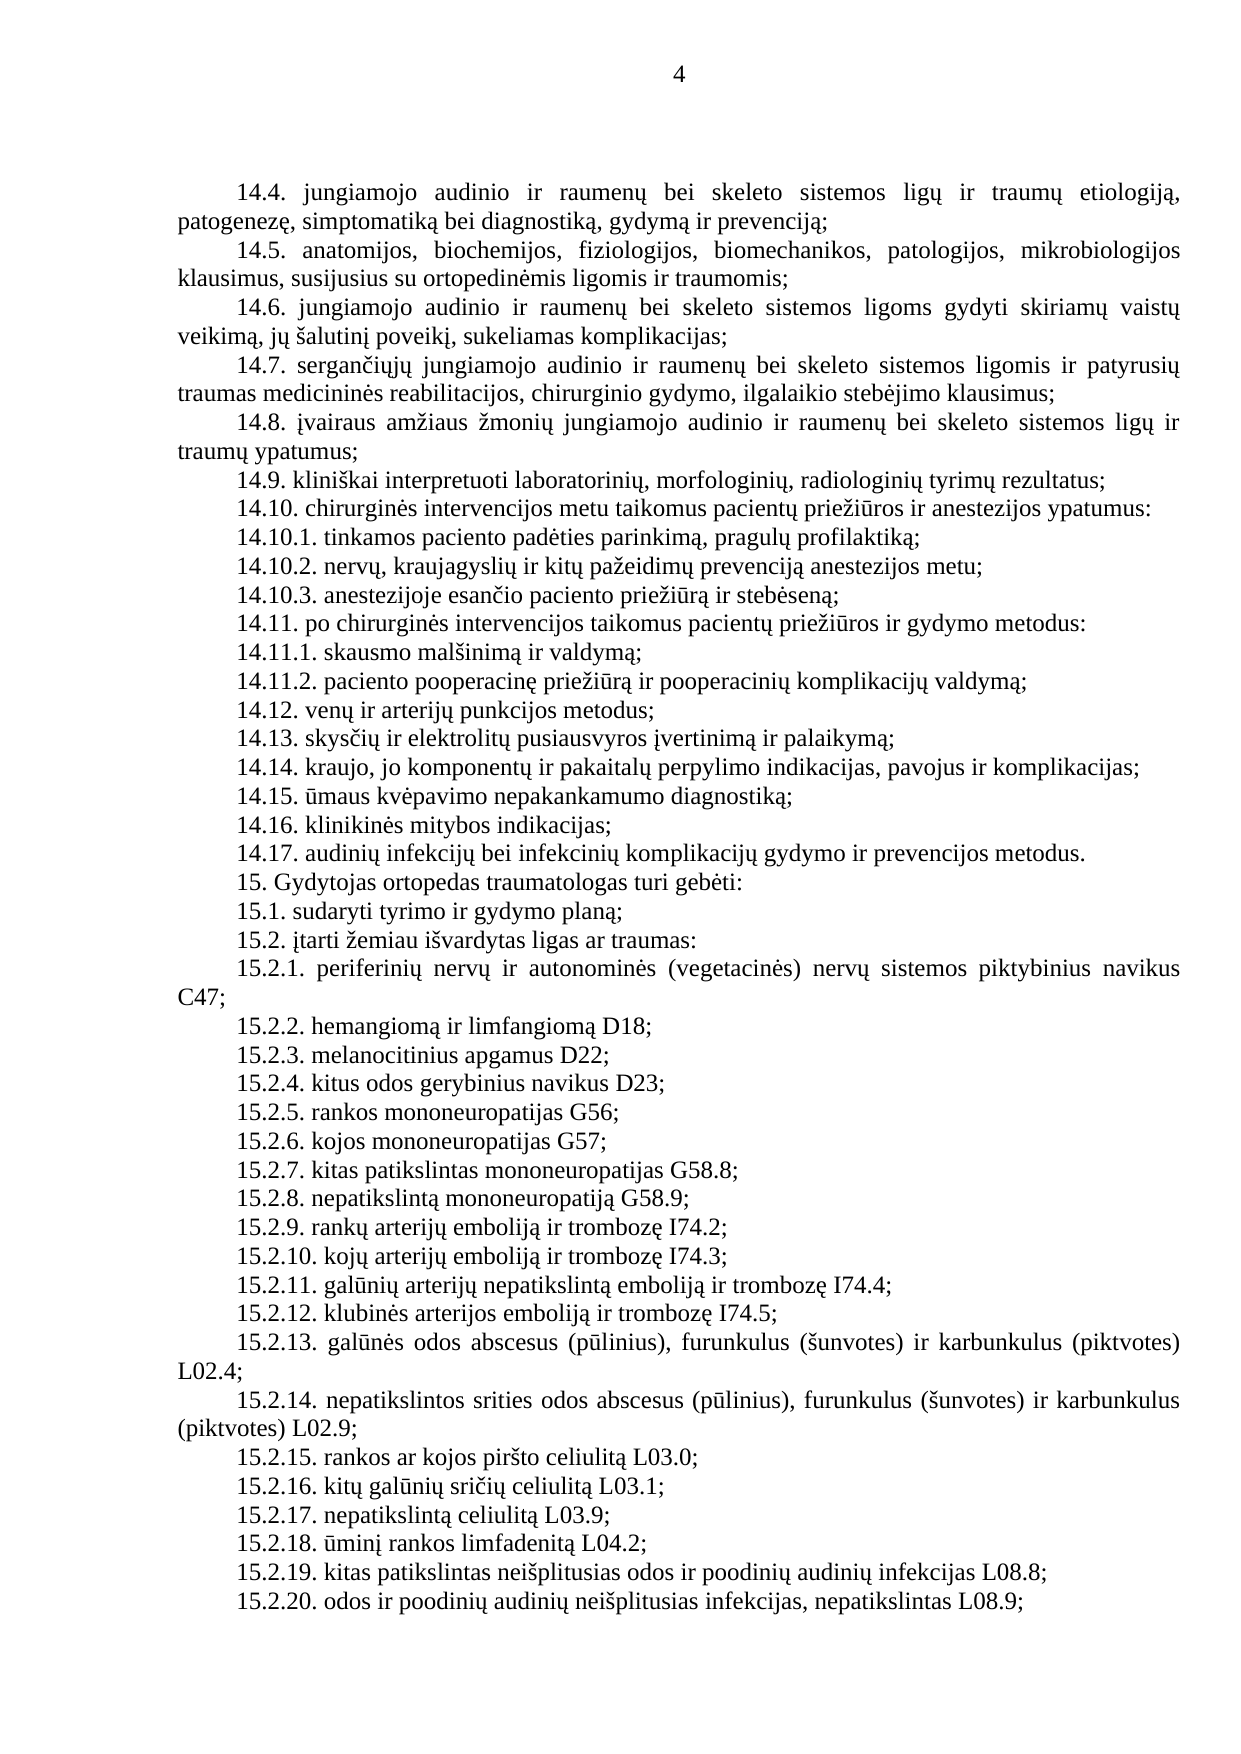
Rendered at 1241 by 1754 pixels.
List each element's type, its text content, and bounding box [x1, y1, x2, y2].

text 15.2.7. kitas patikslintas mononeuropatijas G58.8; [177, 1155, 1181, 1183]
text 15. Gydytojas ortopedas traumatologas turi gebėti: [177, 867, 1181, 896]
text 15.2.9. rankų arterijų emboliją ir trombozę I74.2; [177, 1212, 1181, 1241]
text 15.2. įtarti žemiau išvardytas ligas ar traumas: [177, 925, 1181, 953]
text 15.2.8. nepatikslintą mononeuropatiją G58.9; [177, 1183, 1181, 1212]
text 14.12. venų ir arterijų punkcijos metodus; [177, 695, 1181, 723]
text 15.2.5. rankos mononeuropatijas G56; [177, 1097, 1181, 1126]
text 14.11.1. skausmo malšinimą ir valdymą; [177, 637, 1181, 666]
text 15.2.4. kitus odos gerybinius navikus D23; [177, 1068, 1181, 1097]
text 15.2.15. rankos ar kojos piršto celiulitą L03.0; [177, 1442, 1181, 1471]
text 14.11. po chirurginės intervencijos taikomus pacientų priežiūros ir gydymo metodus: [177, 608, 1181, 637]
text 14.16. klinikinės mitybos indikacijas; [177, 810, 1181, 838]
text 15.2.6. kojos mononeuropatijas G57; [177, 1126, 1181, 1155]
text 15.2.2. hemangiomą ir limfangiomą D18; [177, 1011, 1181, 1040]
text 14.5. anatomijos, biochemijos, fiziologijos, biomechanikos, patologijos, mikrobiologijos klausimus, susijusius su ortopedinėmis ligomis ir traumomis; [177, 235, 1181, 292]
text 15.2.16. kitų galūnių sričių celiulitą L03.1; [177, 1471, 1181, 1500]
text 15.2.19. kitas patikslintas neišplitusias odos ir poodinių audinių infekcijas L08.8; [177, 1557, 1181, 1586]
text 15.2.12. klubinės arterijos emboliją ir trombozę I74.5; [177, 1298, 1181, 1327]
text 15.2.11. galūnių arterijų nepatikslintą emboliją ir trombozę I74.4; [177, 1270, 1181, 1298]
text 15.2.17. nepatikslintą celiulitą L03.9; [177, 1500, 1181, 1528]
text 15.1. sudaryti tyrimo ir gydymo planą; [177, 896, 1181, 925]
text 15.2.18. ūminį rankos limfadenitą L04.2; [177, 1528, 1181, 1557]
text 14.10.2. nervų, kraujagyslių ir kitų pažeidimų prevenciją anestezijos metu; [177, 551, 1181, 580]
text 15.2.14. nepatikslintos srities odos abscesus (pūlinius), furunkulus (šunvotes) ir karbunkulus (piktvotes) L02.9; [177, 1385, 1181, 1442]
text 14.9. kliniškai interpretuoti laboratorinių, morfologinių, radiologinių tyrimų rezultatus; [177, 465, 1181, 493]
text 14.6. jungiamojo audinio ir raumenų bei skeleto sistemos ligoms gydyti skiriamų vaistų veikimą, jų šalutinį poveikį, sukeliamas komplikacijas; [177, 292, 1181, 350]
text 14.10.1. tinkamos paciento padėties parinkimą, pragulų profilaktiką; [177, 522, 1181, 551]
text 14.10. chirurginės intervencijos metu taikomus pacientų priežiūros ir anestezijos ypatumus: [177, 493, 1181, 522]
text 15.2.20. odos ir poodinių audinių neišplitusias infekcijas, nepatikslintas L08.9; [177, 1586, 1181, 1615]
text 14.15. ūmaus kvėpavimo nepakankamumo diagnostiką; [177, 781, 1181, 810]
text 14.13. skysčių ir elektrolitų pusiausvyros įvertinimą ir palaikymą; [177, 723, 1181, 752]
text 15.2.1. periferinių nervų ir autonominės (vegetacinės) nervų sistemos piktybinius navikus C47; [177, 953, 1181, 1011]
text 14.11.2. paciento pooperacinę priežiūrą ir pooperacinių komplikacijų valdymą; [177, 666, 1181, 695]
text 14.17. audinių infekcijų bei infekcinių komplikacijų gydymo ir prevencijos metodus. [177, 838, 1181, 867]
text 14.7. sergančiųjų jungiamojo audinio ir raumenų bei skeleto sistemos ligomis ir patyrusių traumas medicininės reabilitacijos, chirurginio gydymo, ilgalaikio stebėjimo klausimus; [177, 350, 1181, 407]
text 15.2.10. kojų arterijų emboliją ir trombozę I74.3; [177, 1241, 1181, 1270]
text 14.10.3. anestezijoje esančio paciento priežiūrą ir stebėseną; [177, 580, 1181, 608]
text 14.4. jungiamojo audinio ir raumenų bei skeleto sistemos ligų ir traumų etiologiją, patogenezę, simptomatiką bei diagnostiką, gydymą ir prevenciją; [177, 177, 1181, 235]
text 14.8. įvairaus amžiaus žmonių jungiamojo audinio ir raumenų bei skeleto sistemos ligų ir traumų ypatumus; [177, 407, 1181, 465]
text 14.14. kraujo, jo komponentų ir pakaitalų perpylimo indikacijas, pavojus ir komplikacijas; [177, 752, 1181, 781]
text 15.2.3. melanocitinius apgamus D22; [177, 1040, 1181, 1068]
text 15.2.13. galūnės odos abscesus (pūlinius), furunkulus (šunvotes) ir karbunkulus (piktvotes) L02.4; [177, 1327, 1181, 1385]
